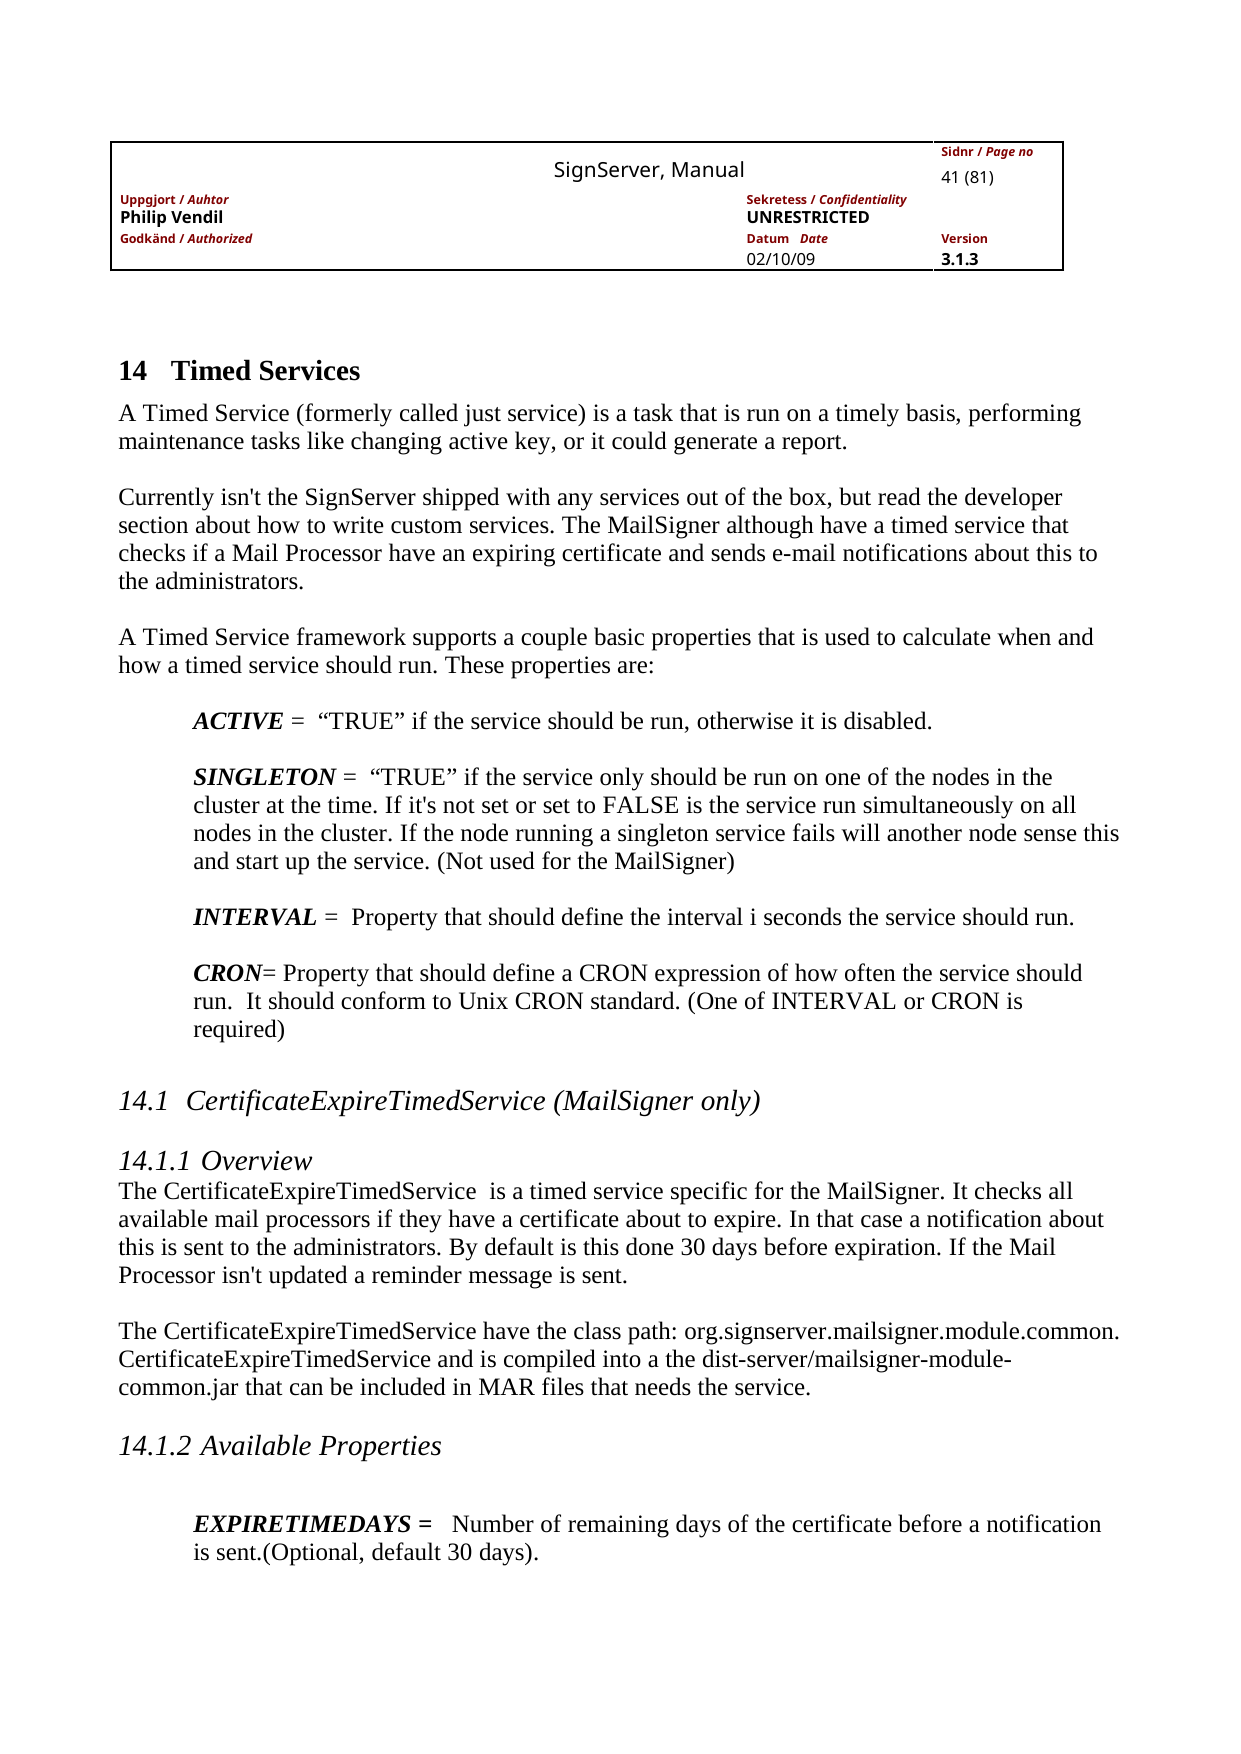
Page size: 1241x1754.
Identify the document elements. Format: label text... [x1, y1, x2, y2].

subtitle Overview [118, 1144, 1122, 1177]
text EXPIRETIMEDAYS = Number of remaining days of the certificate before a notification is sent.(Optional, default 30 days). [193, 1509, 1122, 1566]
text A Timed Service framework supports a couple basic properties that is used to calculate when and how a timed service should run. These properties are: [118, 623, 1122, 679]
text INTERVAL = Property that should define the interval i seconds the service should run. [193, 903, 1122, 931]
text CRON= Property that should define a CRON expression of how often the service should run. It should conform to Unix CRON standard. (One of INTERVAL or CRON is required) [193, 959, 1122, 1043]
text The CertificateExpireTimedService have the class path: org.signserver.mailsigner.module.common. CertificateExpireTimedService and is compiled into a the dist-server/mailsigner-module-common.jar that can be included in MAR files that needs the service. [118, 1317, 1122, 1401]
text SINGLETON = “TRUE” if the service only should be run on one of the nodes in the cluster at the time. If it's not set or set to FALSE is the service run simultaneously on all nodes in the cluster. If the node running a singleton service fails will another node sense this and start up the service. (Not used for the MailSigner) [193, 763, 1122, 875]
text Currently isn't the SignServer shipped with any services out of the box, but read the developer section about how to write custom services. The MailSigner although have a timed service that checks if a Mail Processor have an expiring certificate and sends e-mail notifications about this to the administrators. [118, 483, 1122, 595]
text ACTIVE = “TRUE” if the service should be run, otherwise it is disabled. [193, 707, 1122, 735]
text A Timed Service (formerly called just service) is a task that is run on a timely basis, performing maintenance tasks like changing active key, or it could generate a report. [118, 399, 1122, 455]
text The CertificateExpireTimedService is a timed service specific for the MailSigner. It checks all available mail processors if they have a certificate about to expire. In that case a notification about this is sent to the administrators. By default is this done 30 days before expiration. If the Mail Processor isn't updated a reminder message is sent. [118, 1177, 1122, 1289]
subtitle CertificateExpireTimedService (MailSigner only) [118, 1084, 1122, 1116]
subtitle Available Properties [118, 1429, 1122, 1462]
subtitle Timed Services [118, 354, 1122, 386]
